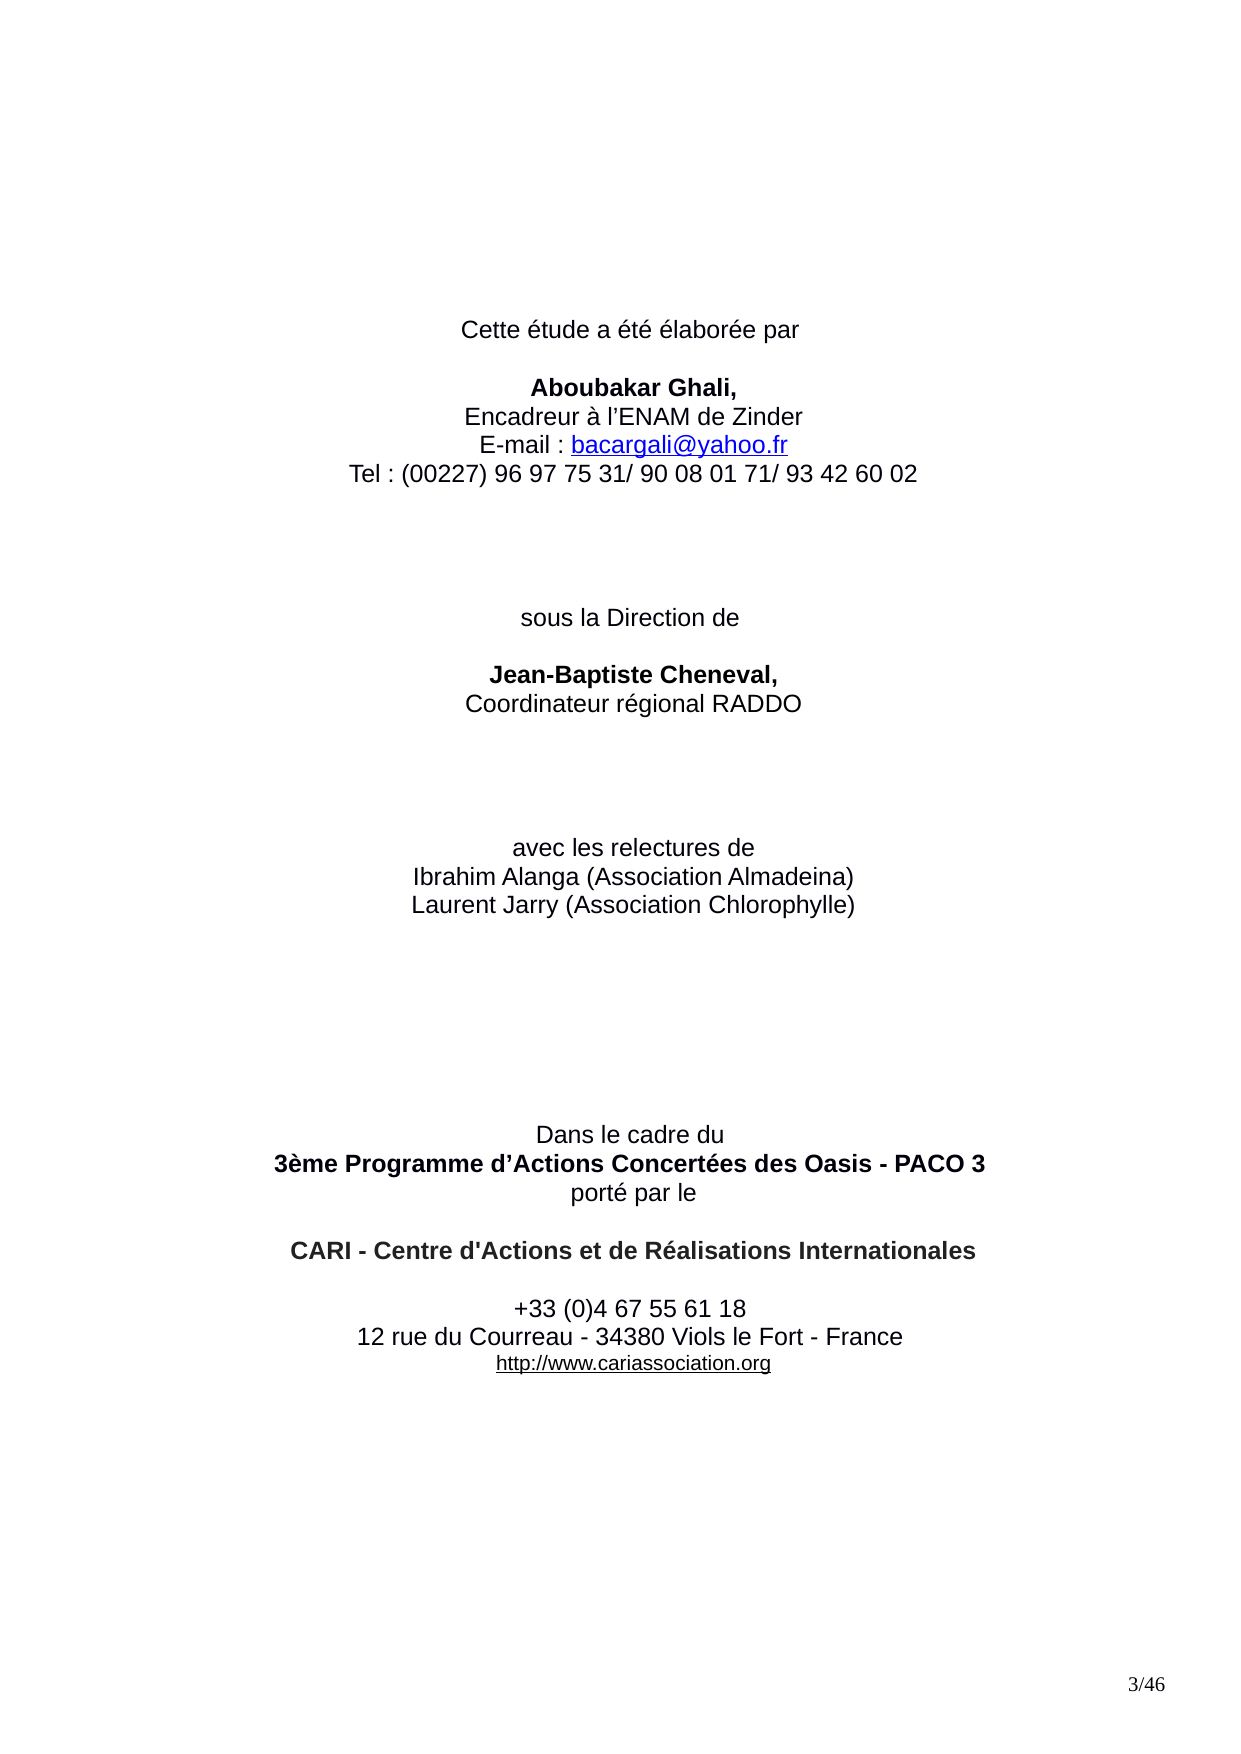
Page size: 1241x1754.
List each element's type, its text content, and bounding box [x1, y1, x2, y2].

text Ibrahim Alanga (Association Almadeina) [102, 862, 1165, 890]
text 3ème Programme d’Actions Concertées des Oasis - PACO 3 [102, 1149, 1165, 1178]
text Aboubakar Ghali, [102, 373, 1165, 402]
text avec les relectures de [102, 833, 1165, 862]
text Tel : (00227) 96 97 75 31/ 90 08 01 71/ 93 42 60 02 [102, 459, 1165, 488]
text Jean-Baptiste Cheneval, Coordinateur régional RADDO [102, 660, 1165, 718]
text CARI - Centre d'Actions et de Réalisations Internationales [102, 1236, 1165, 1264]
text Cette étude a été élaborée par [102, 315, 1165, 344]
text Dans le cadre du [102, 1120, 1165, 1149]
text +33 (0)4 67 55 61 18 12 rue du Courreau - 34380 Viols le Fort - France http://www.cariassociation.org [102, 1294, 1165, 1375]
text sous la Direction de [102, 603, 1165, 632]
text Encadreur à l’ENAM de Zinder [102, 402, 1165, 430]
text E-mail : bacargali@yahoo.fr [102, 430, 1165, 459]
text porté par le [102, 1178, 1165, 1207]
text Laurent Jarry (Association Chlorophylle) [102, 890, 1165, 919]
